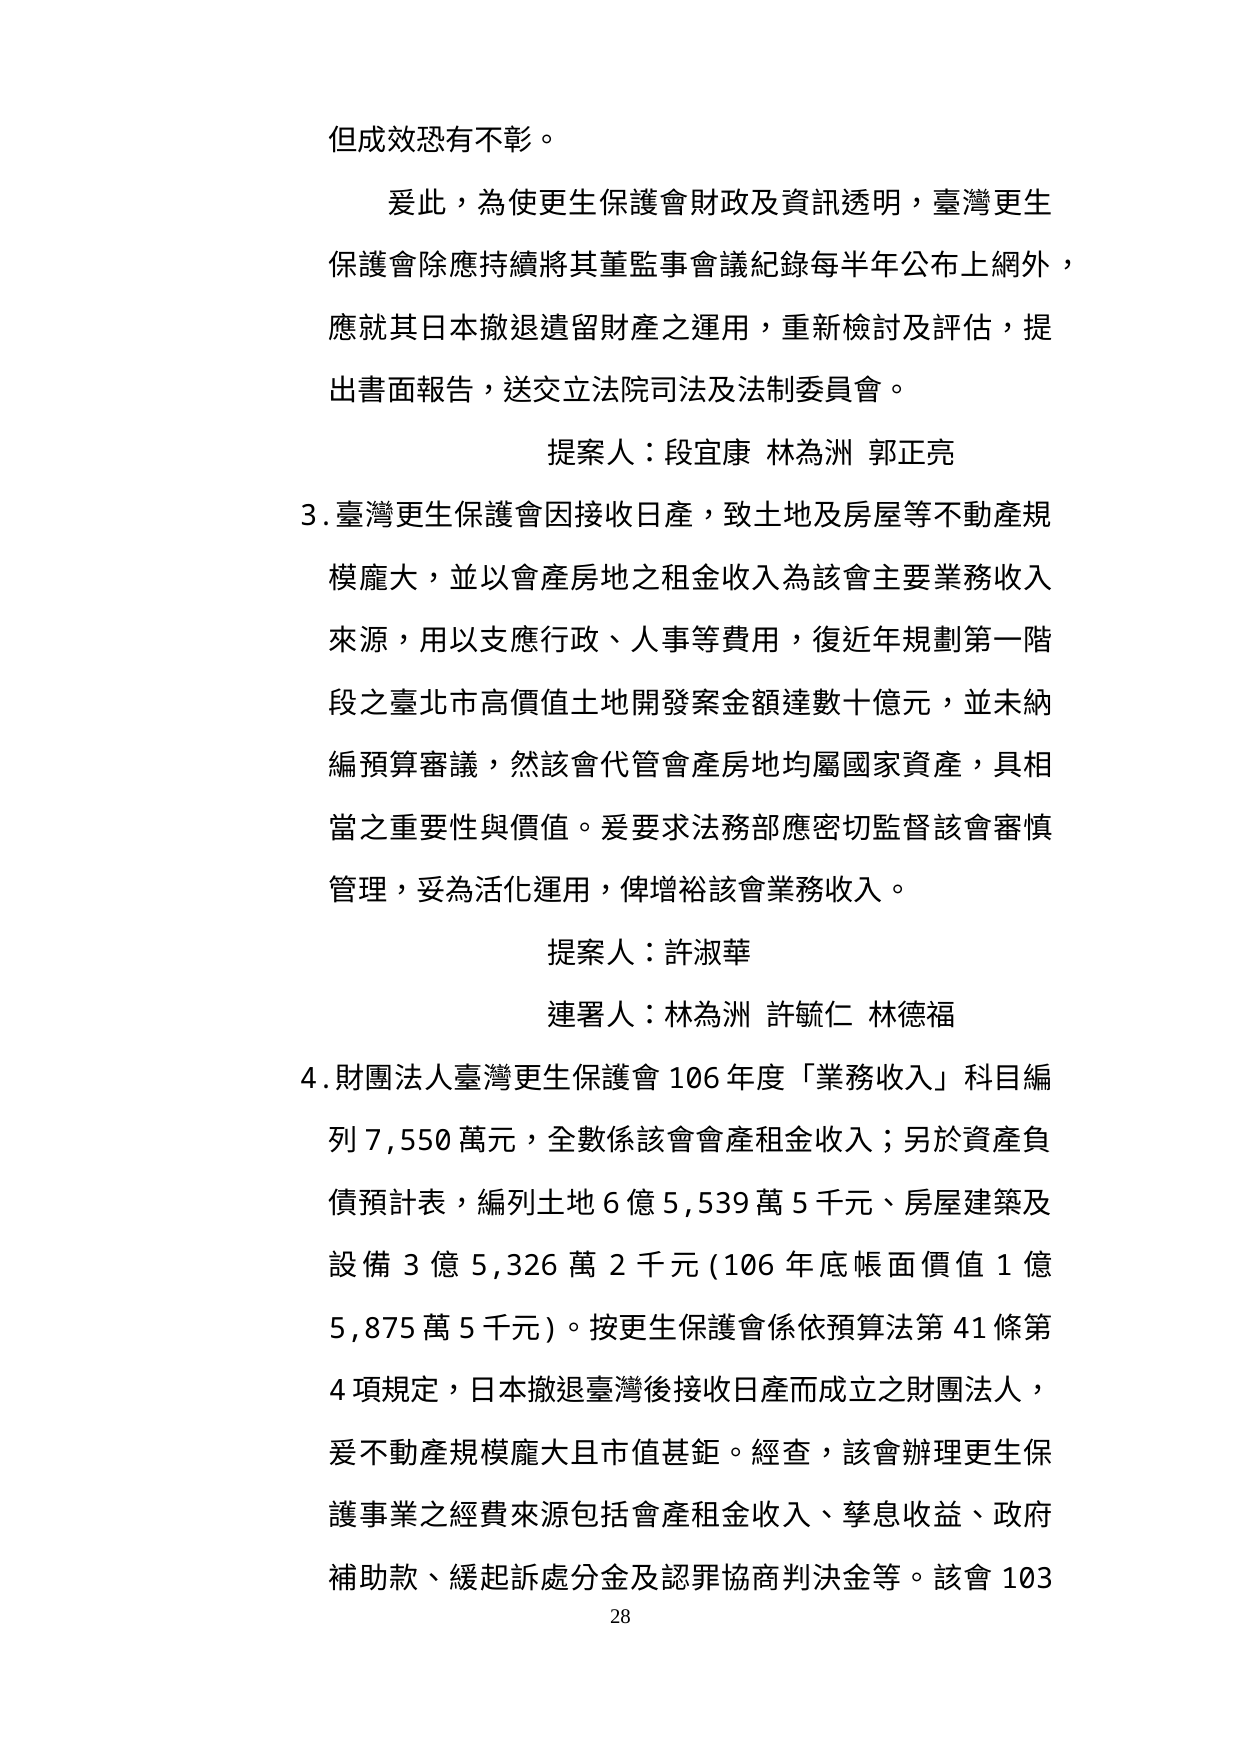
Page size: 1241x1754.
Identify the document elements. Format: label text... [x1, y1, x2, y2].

text 爰此，為使更生保護會財政及資訊透明，臺灣更生保護會除應持續將其董監事會議紀錄每半年公布上網外，應就其日本撤退遺留財產之運用，重新檢討及評估，提出書面報告，送交立法院司法及法制委員會。 [328, 159, 1053, 409]
text 提案人：段宜康 林為洲 郭正亮 [547, 409, 1053, 471]
text 提案人：許淑華 [547, 909, 1053, 971]
text 連署人：林為洲 許毓仁 林德福 [547, 971, 1053, 1034]
text 3.臺灣更生保護會因接收日產，致土地及房屋等不動產規模龐大，並以會產房地之租金收入為該會主要業務收入來源，用以支應行政、人事等費用，復近年規劃第一階段之臺北市高價值土地開發案金額達數十億元，並未納編預算審議，然該會代管會產房地均屬國家資產，具相當之重要性與價值。爰要求法務部應密切監督該會審慎管理，妥為活化運用，俾增裕該會業務收入。 [299, 471, 1053, 909]
text 然而，更生保護會接收日本撤退遺留財產，不動產規模龐大且市值甚鉅，106年度業務收入科目編列7,550萬元，全數皆為租金收入，占所有收入之35%。查其公布之最新董事會紀錄（2015年7月28日之會議紀錄，2016年仍未公開)，相當大的討論內容，卻是土地該種植何項樹木，以增加收入，或是土地如何開放民間開發等，顯然並非該會之主要工作項目、亦非其專業領域，雖已有訂立「財團法人臺灣更生保護會及其所屬各分會財產管理要點」、「更生保護會財產管理辦法」，但成效恐有不彰。 [328, 96, 1053, 159]
text 4.財團法人臺灣更生保護會106年度「業務收入」科目編列7,550萬元，全數係該會會產租金收入；另於資產負債預計表，編列土地6億5,539萬5千元、房屋建築及設備3億5,326萬2千元(106年底帳面價值1億5,875萬5千元)。按更生保護會係依預算法第41條第4項規定，日本撤退臺灣後接收日產而成立之財團法人，爰不動產規模龐大且市值甚鉅。經查，該會辦理更生保護事業之經費來源包括會產租金收入、孳息收益、政府補助款、緩起訴處分金及認罪協商判決金等。該會103至106年度收入概況，各年度會產租金收入約7,500萬元左右，103及104年度占該會收入比率逾4成，105及106年度因預計政府專案補助款增加，致占比略降為3成餘。復查，更生保護會總會及各地分會截至104年底代管土地及房屋分別為114筆及430筆，分布各地，多屬住宅區及商業區等精華地段，法務部79年8月函示該會以｢不合建、不出售及不出借」等三項原則管理會產房地。惟為強化資產管理運用，該會前於96年7月間組成資產活化專案小組，該會提供近年規劃之不動產開發計畫，包括104年10月委託戴德梁行辦理之臺北市大安區通化段土地設定地上權招標案(約798.3坪)底價20億5,000萬元(惟嗣後流標)，及105年5月報法務部(迄今尚未完成核備程序)之臺北市北投區新民段土地開發案 (約2,686.5坪)，擬規劃出售地上權套房、出租式溫泉套房或溫泉旅館等，金額估逾10億元。近年規劃第一階段之臺北市高價值土地開發案金額達數十億元，並未納編預算審議，然該會代管會產房地均屬國家資產，具相當之重要性與價值。爰要求法務部應密切監督該會審慎管理，妥為活化運用俾增該會業務收入，並向立法院司法及法制委員會提出專案報告。 [299, 1034, 1053, 1596]
